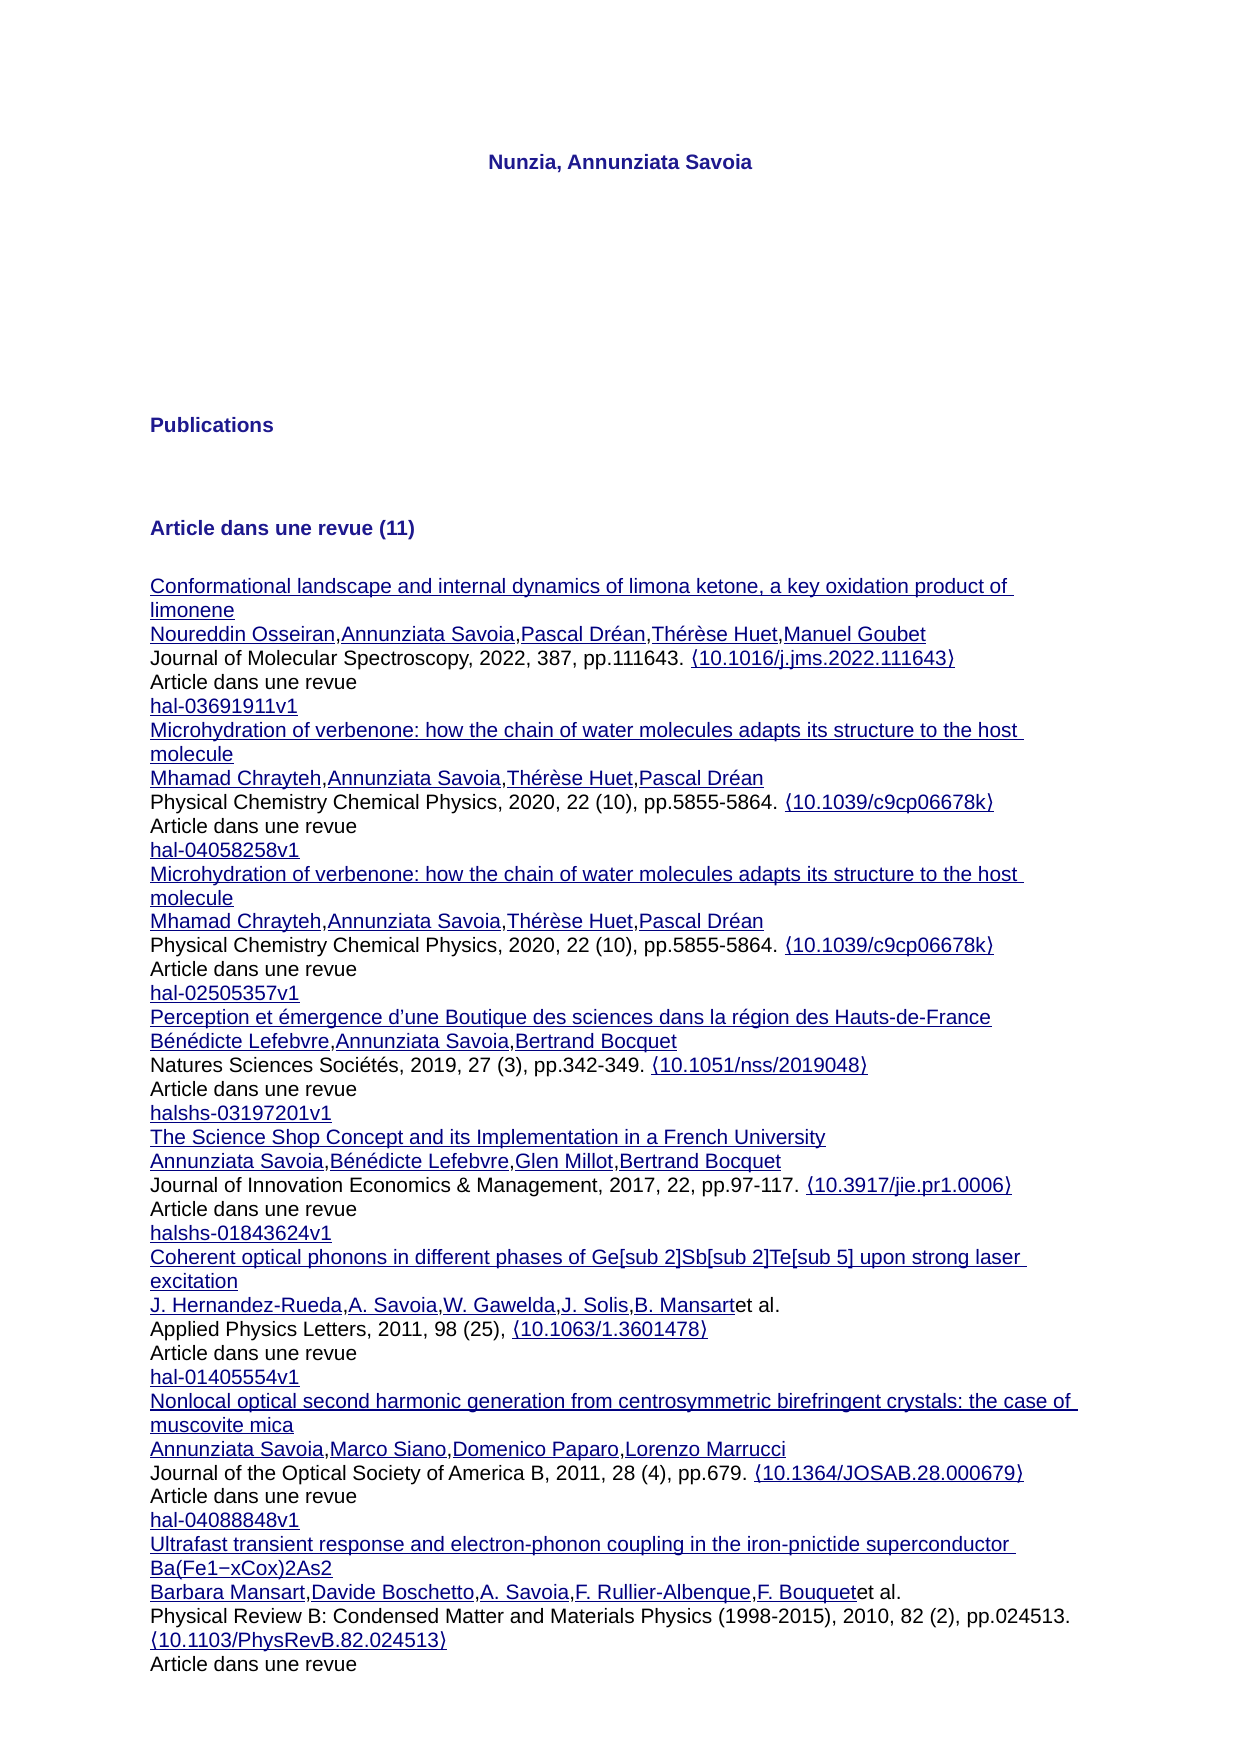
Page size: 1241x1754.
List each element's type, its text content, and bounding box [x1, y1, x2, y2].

subtitle Nunzia, Annunziata Savoia [150, 150, 1090, 174]
subtitle Publications [150, 412, 1090, 436]
table_header Conformational landscape and internal dynamics of limona ketone, a key oxidation product of limonene Noureddin Osseiran,Annunziata Savoia,Pascal Dréan,Thérèse Huet,Manuel Goubet Journal of Molecular Spectroscopy, 2022, 387, pp.111643. ⟨10.1016/j.jms.2022.111643⟩ Article dans une revue hal-03691911v1 [150, 574, 1090, 718]
table_cell The Science Shop Concept and its Implementation in a French University Annunziata Savoia,Bénédicte Lefebvre,Glen Millot,Bertrand Bocquet Journal of Innovation Economics & Management, 2017, 22, pp.97-117. ⟨10.3917/jie.pr1.0006⟩ Article dans une revue halshs-01843624v1 [150, 1125, 1090, 1245]
table_cell Nonlocal optical second harmonic generation from centrosymmetric birefringent crystals: the case of muscovite mica Annunziata Savoia,Marco Siano,Domenico Paparo,Lorenzo Marrucci Journal of the Optical Society of America B, 2011, 28 (4), pp.679. ⟨10.1364/JOSAB.28.000679⟩ Article dans une revue hal-04088848v1 [150, 1389, 1090, 1532]
table_cell Ultrafast transient response and electron-phonon coupling in the iron-pnictide superconductor Ba(Fe1−xCox)2As2 Barbara Mansart,Davide Boschetto,A. Savoia,F. Rullier-Albenque,F. Bouquetet al. Physical Review B: Condensed Matter and Materials Physics (1998-2015), 2010, 82 (2), pp.024513. ⟨10.1103/PhysRevB.82.024513⟩ Article dans une revue [150, 1532, 1090, 1676]
table_cell Coherent optical phonons in different phases of Ge[sub 2]Sb[sub 2]Te[sub 5] upon strong laser excitation J. Hernandez-Rueda,A. Savoia,W. Gawelda,J. Solis,B. Mansartet al. Applied Physics Letters, 2011, 98 (25), ⟨10.1063/1.3601478⟩ Article dans une revue hal-01405554v1 [150, 1245, 1090, 1388]
subtitle Article dans une revue (11) [150, 516, 1090, 539]
table_cell Perception et émergence d’une Boutique des sciences dans la région des Hauts-de-France Bénédicte Lefebvre,Annunziata Savoia,Bertrand Bocquet Natures Sciences Sociétés, 2019, 27 (3), pp.342-349. ⟨10.1051/nss/2019048⟩ Article dans une revue halshs-03197201v1 [150, 1005, 1090, 1125]
table_cell Microhydration of verbenone: how the chain of water molecules adapts its structure to the host molecule Mhamad Chrayteh,Annunziata Savoia,Thérèse Huet,Pascal Dréan Physical Chemistry Chemical Physics, 2020, 22 (10), pp.5855-5864. ⟨10.1039/c9cp06678k⟩ Article dans une revue hal-02505357v1 [150, 861, 1090, 1005]
table_cell Microhydration of verbenone: how the chain of water molecules adapts its structure to the host molecule Mhamad Chrayteh,Annunziata Savoia,Thérèse Huet,Pascal Dréan Physical Chemistry Chemical Physics, 2020, 22 (10), pp.5855-5864. ⟨10.1039/c9cp06678k⟩ Article dans une revue hal-04058258v1 [150, 718, 1090, 861]
